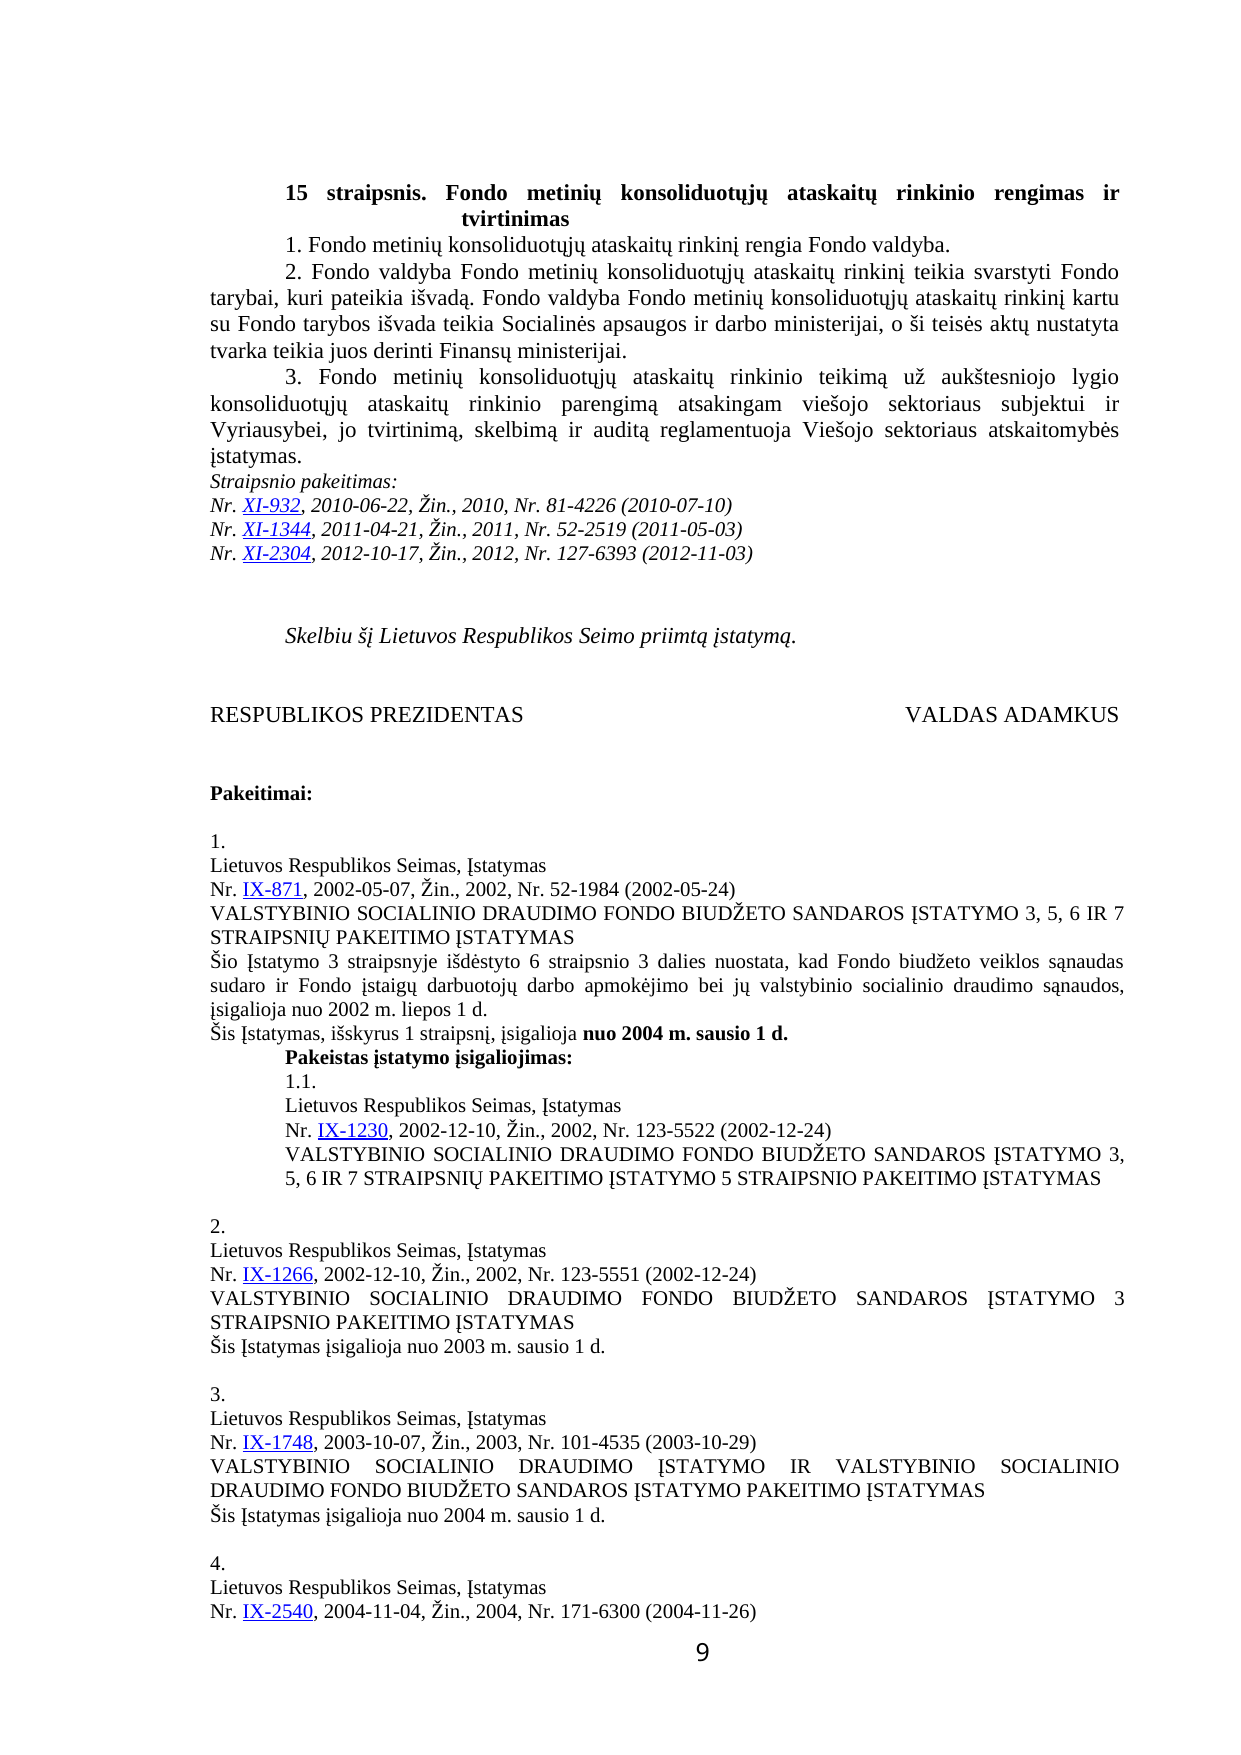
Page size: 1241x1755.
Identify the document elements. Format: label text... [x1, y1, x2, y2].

text Šis Įstatymas, išskyrus 1 straipsnį, įsigalioja nuo 2004 m. sausio 1 d. [210, 1021, 1126, 1045]
text 2. [210, 1214, 1126, 1238]
text Šio Įstatymo 3 straipsnyje išdėstyto 6 straipsnio 3 dalies nuostata, kad Fondo biudžeto veiklos sąnaudas sudaro ir Fondo įstaigų darbuotojų darbo apmokėjimo bei jų valstybinio socialinio draudimo sąnaudos, įsigalioja nuo 2002 m. liepos 1 d. [210, 949, 1126, 1021]
text Lietuvos Respublikos Seimas, Įstatymas [210, 1575, 1120, 1599]
text Straipsnio pakeitimas: [210, 469, 1120, 493]
text 3. Fondo metinių konsoliduotųjų ataskaitų rinkinio teikimą už aukštesniojo lygio konsoliduotųjų ataskaitų rinkinio parengimą atsakingam viešojo sektoriaus subjektui ir Vyriausybei, jo tvirtinimą, skelbimą ir auditą reglamentuoja Viešojo sektoriaus atskaitomybės įstatymas. [210, 363, 1120, 469]
text Pakeitimai: [210, 781, 1126, 805]
text 1.1. [210, 1069, 1126, 1093]
text RESPUBLIKOS PREZIDENTAS VALDAS ADAMKUS [210, 701, 1126, 728]
text 4. [210, 1551, 1120, 1575]
text 15 straipsnis. Fondo metinių konsoliduotųjų ataskaitų rinkinio rengimas ir tvirtinimas [285, 179, 1120, 231]
text Nr. XI-2304, 2012-10-17, Žin., 2012, Nr. 127-6393 (2012-11-03) [210, 541, 1120, 565]
text Lietuvos Respublikos Seimas, Įstatymas [210, 1093, 1126, 1117]
text VALSTYBINIO SOCIALINIO DRAUDIMO ĮSTATYMO IR VALSTYBINIO SOCIALINIO DRAUDIMO FONDO BIUDŽETO SANDAROS ĮSTATYMO PAKEITIMO ĮSTATYMAS [210, 1454, 1120, 1502]
text Pakeistas įstatymo įsigaliojimas: [210, 1045, 1126, 1069]
text 1. Fondo metinių konsoliduotųjų ataskaitų rinkinį rengia Fondo valdyba. [210, 231, 1120, 258]
text Nr. IX-1266, 2002-12-10, Žin., 2002, Nr. 123-5551 (2002-12-24) [210, 1262, 1126, 1286]
text VALSTYBINIO SOCIALINIO DRAUDIMO FONDO BIUDŽETO SANDAROS ĮSTATYMO 3, 5, 6 IR 7 STRAIPSNIŲ PAKEITIMO ĮSTATYMAS [210, 901, 1126, 949]
text Lietuvos Respublikos Seimas, Įstatymas [210, 1406, 1120, 1430]
text Nr. IX-1230, 2002-12-10, Žin., 2002, Nr. 123-5522 (2002-12-24) [210, 1117, 1126, 1142]
text 3. [210, 1382, 1120, 1406]
text 2. Fondo valdyba Fondo metinių konsoliduotųjų ataskaitų rinkinį teikia svarstyti Fondo tarybai, kuri pateikia išvadą. Fondo valdyba Fondo metinių konsoliduotųjų ataskaitų rinkinį kartu su Fondo tarybos išvada teikia Socialinės apsaugos ir darbo ministerijai, o ši teisės aktų nustatyta tvarka teikia juos derinti Finansų ministerijai. [210, 258, 1120, 363]
text VALSTYBINIO SOCIALINIO DRAUDIMO FONDO BIUDŽETO SANDAROS ĮSTATYMO 3, 5, 6 IR 7 STRAIPSNIŲ PAKEITIMO ĮSTATYMO 5 STRAIPSNIO PAKEITIMO ĮSTATYMAS [285, 1142, 1126, 1190]
text 1. [210, 829, 1126, 853]
text Šis Įstatymas įsigalioja nuo 2004 m. sausio 1 d. [210, 1502, 1120, 1527]
text Skelbiu šį Lietuvos Respublikos Seimo priimtą įstatymą. [210, 622, 1126, 649]
text Lietuvos Respublikos Seimas, Įstatymas [210, 853, 1126, 877]
text Nr. IX-2540, 2004-11-04, Žin., 2004, Nr. 171-6300 (2004-11-26) [210, 1599, 1120, 1623]
text Nr. IX-871, 2002-05-07, Žin., 2002, Nr. 52-1984 (2002-05-24) [210, 877, 1126, 901]
text VALSTYBINIO SOCIALINIO DRAUDIMO FONDO BIUDŽETO SANDAROS ĮSTATYMO 3 STRAIPSNIO PAKEITIMO ĮSTATYMAS [210, 1286, 1126, 1334]
text Nr. XI-932, 2010-06-22, Žin., 2010, Nr. 81-4226 (2010-07-10) [210, 493, 1120, 517]
text Lietuvos Respublikos Seimas, Įstatymas [210, 1238, 1126, 1262]
text Nr. XI-1344, 2011-04-21, Žin., 2011, Nr. 52-2519 (2011-05-03) [210, 517, 1120, 541]
text Šis Įstatymas įsigalioja nuo 2003 m. sausio 1 d. [210, 1334, 1126, 1358]
text Nr. IX-1748, 2003-10-07, Žin., 2003, Nr. 101-4535 (2003-10-29) [210, 1430, 1120, 1454]
